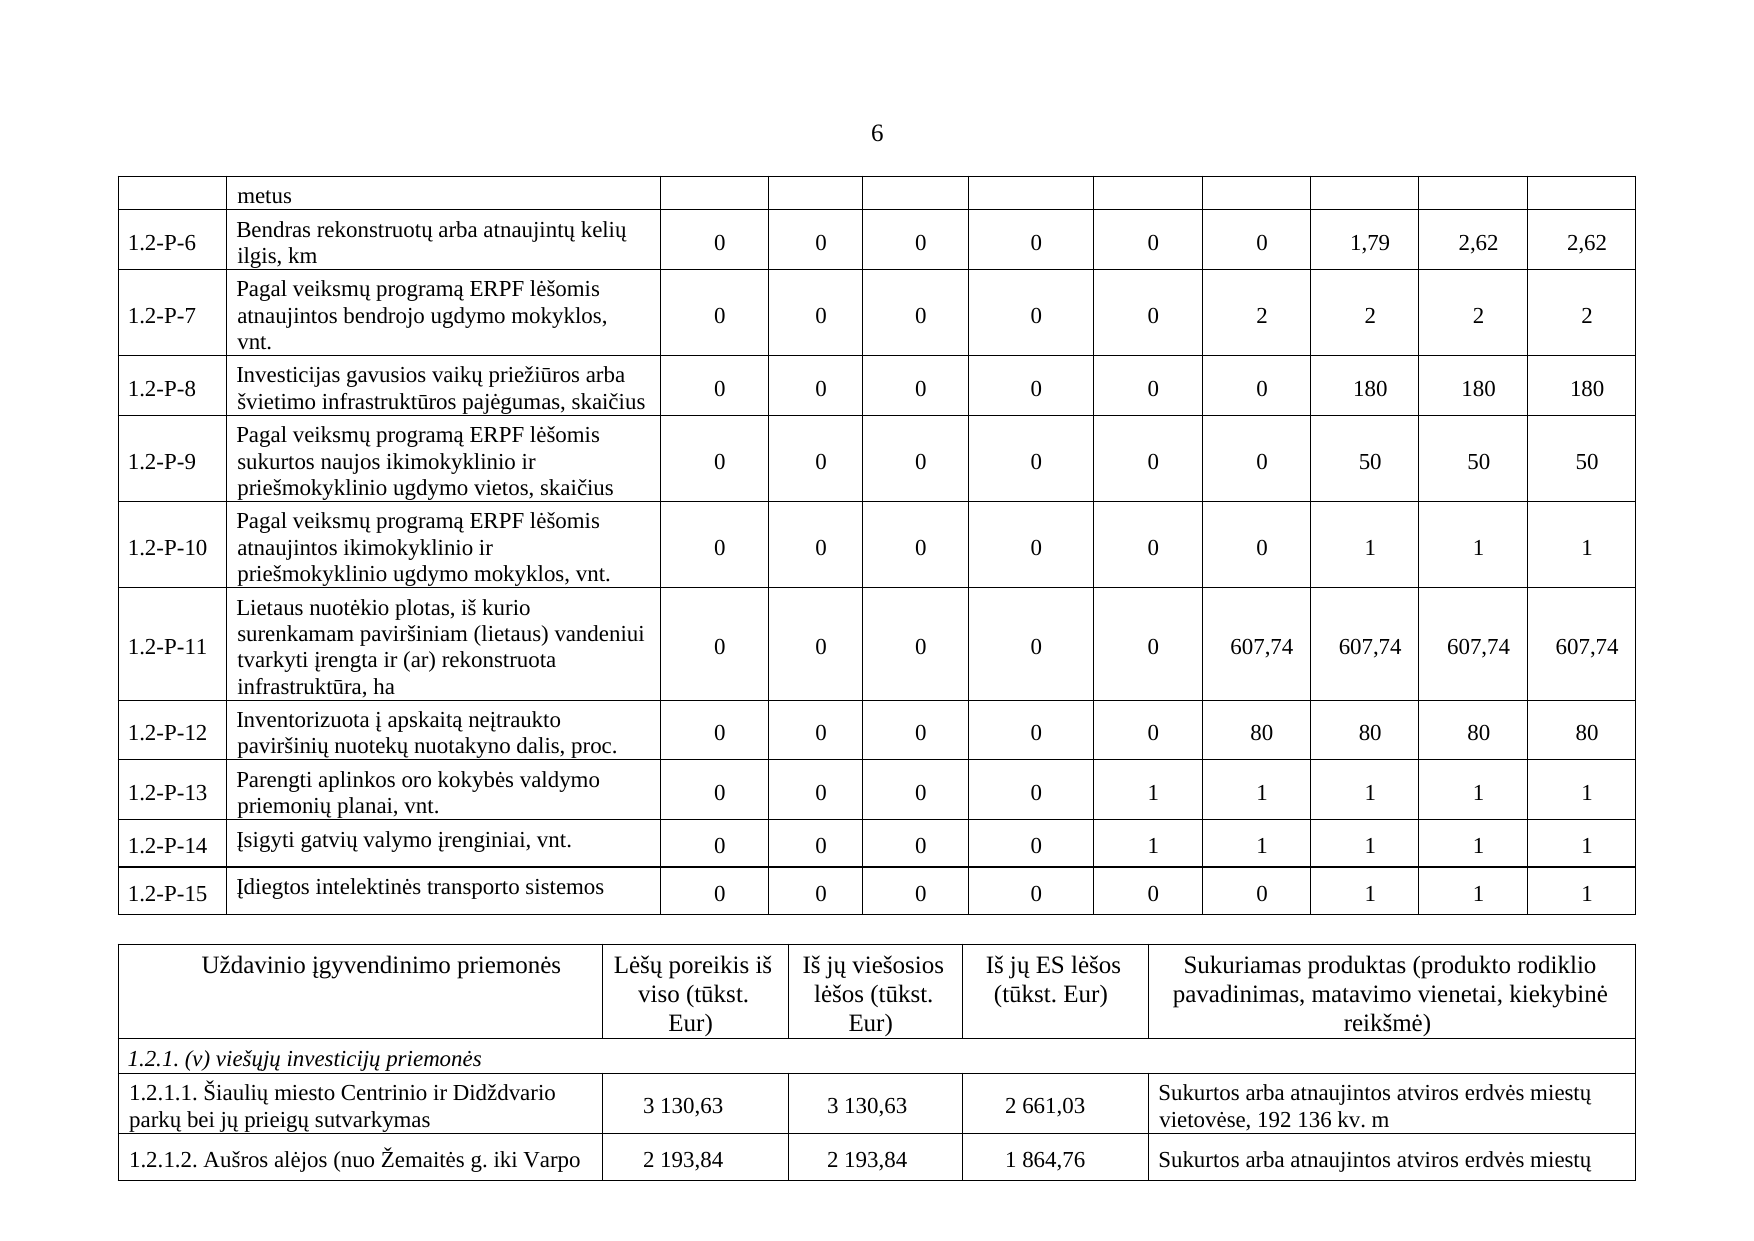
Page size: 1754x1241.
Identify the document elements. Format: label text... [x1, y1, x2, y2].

table_cell 1 [1311, 820, 1418, 866]
table_cell 0 [769, 502, 862, 587]
table_cell 1.2-P-12 [119, 701, 226, 759]
table_cell Investicijas gavusios vaikų priežiūros arba švietimo infrastruktūros pajėgumas, skaičius [227, 356, 660, 415]
table_cell 607,74 [1419, 588, 1527, 699]
table_cell 1 [1419, 820, 1527, 866]
table_cell [1094, 177, 1202, 209]
table_cell 0 [969, 588, 1093, 699]
table_cell [1528, 177, 1635, 209]
table_cell Sukurtos arba atnaujintos atviros erdvės miestų vietovėse, 192 136 kv. m [1149, 1074, 1635, 1133]
table_cell 0 [863, 502, 968, 587]
table_cell 80 [1311, 701, 1418, 759]
table_cell 2 193,84 [603, 1134, 788, 1180]
table_cell 0 [769, 820, 862, 866]
table_cell Pagal veiksmų programą ERPF lėšomis atnaujintos ikimokyklinio ir priešmokyklinio ugdymo mokyklos, vnt. [227, 502, 660, 587]
table_cell 1 864,76 [963, 1134, 1148, 1180]
table_cell [769, 177, 862, 209]
table_cell 1 [1203, 820, 1310, 866]
table_cell 607,74 [1203, 588, 1310, 699]
table_cell 0 [969, 416, 1093, 501]
table_cell 0 [769, 701, 862, 759]
table_cell Parengti aplinkos oro kokybės valdymo priemonių planai, vnt. [227, 760, 660, 819]
table_header Lėšų poreikis iš viso (tūkst. Eur) [603, 945, 788, 1038]
table_cell 0 [969, 502, 1093, 587]
table_cell [969, 177, 1093, 209]
table_cell 0 [769, 760, 862, 819]
table_cell 0 [1094, 210, 1202, 269]
table_cell 0 [863, 210, 968, 269]
table_cell 607,74 [1528, 588, 1635, 699]
table_cell 0 [769, 416, 862, 501]
table_cell 0 [969, 270, 1093, 355]
table_cell 0 [769, 210, 862, 269]
table_cell 607,74 [1311, 588, 1418, 699]
table_cell [119, 177, 226, 209]
table_cell 0 [1203, 868, 1310, 914]
table_cell 0 [1094, 356, 1202, 415]
table_cell 3 130,63 [789, 1074, 962, 1133]
table_cell 1 [1528, 820, 1635, 866]
table_cell 0 [1094, 868, 1202, 914]
table_cell 1.2-P-13 [119, 760, 226, 819]
table_cell Įsigyti gatvių valymo įrenginiai, vnt. [227, 820, 660, 866]
table_cell 1.2.1.1. Šiaulių miesto Centrinio ir Didždvario parkų bei jų prieigų sutvarkymas [119, 1074, 602, 1133]
table_cell 0 [661, 270, 768, 355]
table_cell 80 [1203, 701, 1310, 759]
table_cell 0 [863, 760, 968, 819]
table_cell 2,62 [1528, 210, 1635, 269]
table_cell 2 661,03 [963, 1074, 1148, 1133]
table_cell 0 [863, 588, 968, 699]
table_cell 1.2-P-9 [119, 416, 226, 501]
table_cell [1311, 177, 1418, 209]
table_cell 0 [661, 416, 768, 501]
table_cell 0 [661, 588, 768, 699]
table_cell 1 [1419, 868, 1527, 914]
table_cell 1.2-P-7 [119, 270, 226, 355]
table_cell 0 [863, 820, 968, 866]
table_cell 0 [863, 701, 968, 759]
table_cell 1.2-P-14 [119, 820, 226, 866]
table_cell 1,79 [1311, 210, 1418, 269]
table_cell 0 [1094, 416, 1202, 501]
table_cell 0 [661, 820, 768, 866]
table_cell 2,62 [1419, 210, 1527, 269]
table_cell 1 [1311, 502, 1418, 587]
table_cell 1.2-P-6 [119, 210, 226, 269]
table_cell 1 [1528, 868, 1635, 914]
table_cell Pagal veiksmų programą ERPF lėšomis atnaujintos bendrojo ugdymo mokyklos, vnt. [227, 270, 660, 355]
table_cell 0 [1094, 270, 1202, 355]
table_cell 1.2-P-11 [119, 588, 226, 699]
table_cell 1 [1311, 760, 1418, 819]
table_cell 3 130,63 [603, 1074, 788, 1133]
table_cell 0 [769, 868, 862, 914]
table_cell [661, 177, 768, 209]
table_cell Inventorizuota į apskaitą neįtraukto paviršinių nuotekų nuotakyno dalis, proc. [227, 701, 660, 759]
table_cell 0 [969, 210, 1093, 269]
table_cell 2 [1419, 270, 1527, 355]
table_cell 2 [1311, 270, 1418, 355]
table_cell 0 [1203, 416, 1310, 501]
table_cell 1 [1419, 760, 1527, 819]
table_cell 0 [661, 701, 768, 759]
table_cell 1.2.1. (v) viešųjų investicijų priemonės [119, 1039, 1635, 1072]
table_cell 1 [1528, 502, 1635, 587]
table_cell 1.2.1.2. Aušros alėjos (nuo Žemaitės g. iki Varpo [119, 1134, 602, 1180]
table_cell 0 [661, 502, 768, 587]
table_cell 50 [1528, 416, 1635, 501]
table_cell 1 [1311, 868, 1418, 914]
table_header Uždavinio įgyvendinimo priemonės [119, 945, 602, 1038]
table_cell [1419, 177, 1527, 209]
table_cell 0 [661, 210, 768, 269]
table_cell 0 [1203, 210, 1310, 269]
table_cell Pagal veiksmų programą ERPF lėšomis sukurtos naujos ikimokyklinio ir priešmokyklinio ugdymo vietos, skaičius [227, 416, 660, 501]
table_cell 0 [1094, 502, 1202, 587]
table_cell 0 [969, 356, 1093, 415]
table_cell metus [227, 177, 660, 209]
table_cell 0 [863, 270, 968, 355]
table_cell 0 [1203, 356, 1310, 415]
table_cell 0 [661, 760, 768, 819]
table_cell 0 [969, 701, 1093, 759]
table_cell 0 [863, 356, 968, 415]
table_cell 1 [1528, 760, 1635, 819]
table_cell 180 [1528, 356, 1635, 415]
table_cell 0 [863, 868, 968, 914]
table_header Sukuriamas produktas (produkto rodiklio pavadinimas, matavimo vienetai, kiekybinė reikšmė) [1149, 945, 1635, 1038]
table_cell 0 [769, 270, 862, 355]
table_cell 50 [1419, 416, 1527, 501]
table_cell 50 [1311, 416, 1418, 501]
table_cell 0 [863, 416, 968, 501]
table_cell Įdiegtos intelektinės transporto sistemos [227, 868, 660, 914]
table_cell 180 [1311, 356, 1418, 415]
table_cell 2 [1528, 270, 1635, 355]
table_cell Lietaus nuotėkio plotas, iš kurio surenkamam paviršiniam (lietaus) vandeniui tvarkyti įrengta ir (ar) rekonstruota infrastruktūra, ha [227, 588, 660, 699]
table_cell [863, 177, 968, 209]
table_cell 1 [1094, 820, 1202, 866]
table_cell 1.2-P-8 [119, 356, 226, 415]
table_cell 1 [1419, 502, 1527, 587]
table_cell 0 [661, 356, 768, 415]
table_cell Sukurtos arba atnaujintos atviros erdvės miestų [1149, 1134, 1635, 1180]
table_cell 1 [1094, 760, 1202, 819]
table_cell [1203, 177, 1310, 209]
table_cell 180 [1419, 356, 1527, 415]
table_cell 0 [769, 588, 862, 699]
table_cell Bendras rekonstruotų arba atnaujintų kelių ilgis, km [227, 210, 660, 269]
table_cell 0 [1094, 588, 1202, 699]
table_cell 0 [769, 356, 862, 415]
table_cell 0 [969, 820, 1093, 866]
table_cell 1 [1203, 760, 1310, 819]
table_cell 1.2-P-10 [119, 502, 226, 587]
table_cell 80 [1419, 701, 1527, 759]
table_cell 2 193,84 [789, 1134, 962, 1180]
table_cell 80 [1528, 701, 1635, 759]
table_cell 0 [969, 868, 1093, 914]
table_header Iš jų viešosios lėšos (tūkst. Eur) [789, 945, 962, 1038]
table_cell 0 [1094, 701, 1202, 759]
table_cell 2 [1203, 270, 1310, 355]
table_cell 0 [661, 868, 768, 914]
table_cell 0 [1203, 502, 1310, 587]
table_cell 0 [969, 760, 1093, 819]
table_cell 1.2-P-15 [119, 868, 226, 914]
table_header Iš jų ES lėšos (tūkst. Eur) [963, 945, 1148, 1038]
